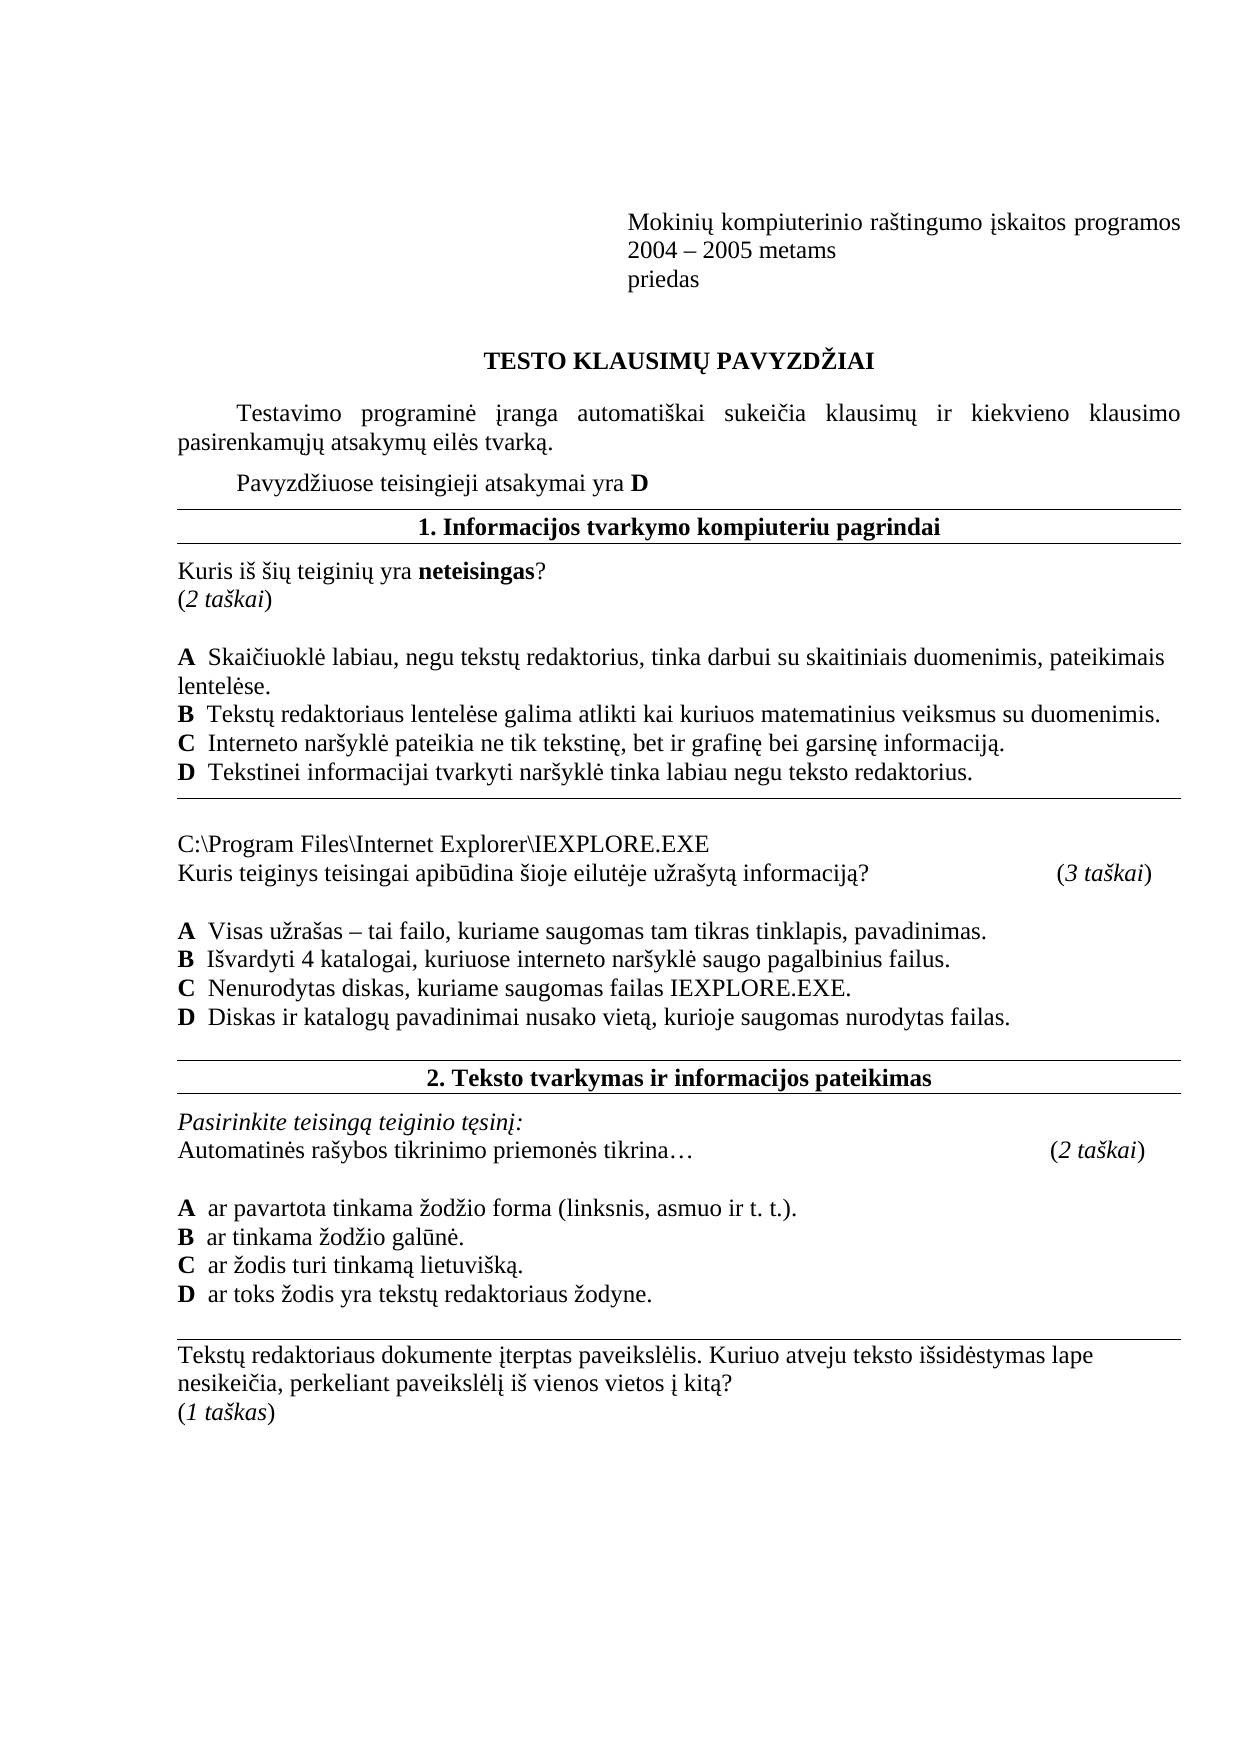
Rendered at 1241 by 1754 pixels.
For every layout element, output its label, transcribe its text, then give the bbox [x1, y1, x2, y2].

text D ar toks žodis yra tekstų redaktoriaus žodyne. [177, 1279, 1181, 1308]
text Automatinės rašybos tikrinimo priemonės tikrina… (2 taškai) [177, 1135, 1181, 1164]
text A Visas užrašas – tai failo, kuriame saugomas tam tikras tinklapis, pavadinimas. [177, 916, 1181, 944]
text A Skaičiuoklė labiau, negu tekstų redaktorius, tinka darbui su skaitiniais duomenimis, pateikimais lentelėse. [177, 642, 1181, 699]
text 2. Teksto tvarkymas ir informacijos pateikimas [177, 1061, 1181, 1093]
text B Išvardyti 4 katalogai, kuriuose interneto naršyklė saugo pagalbinius failus. [177, 944, 1181, 973]
text D Diskas ir katalogų pavadinimai nusako vietą, kurioje saugomas nurodytas failas. [177, 1002, 1181, 1031]
text 1. Informacijos tvarkymo kompiuteriu pagrindai [177, 510, 1181, 543]
text Mokinių kompiuterinio raštingumo įskaitos programos 2004 – 2005 metams [627, 207, 1181, 264]
text D Tekstinei informacijai tvarkyti naršyklė tinka labiau negu teksto redaktorius. [177, 757, 1181, 786]
text Testavimo programinė įranga automatiškai sukeičia klausimų ir kiekvieno klausimo pasirenkamųjų atsakymų eilės tvarką. [177, 398, 1181, 456]
text B ar tinkama žodžio galūnė. [177, 1222, 1181, 1250]
text Tekstų redaktoriaus dokumente įterptas paveikslėlis. Kuriuo atveju teksto išsidėstymas lape nesikeičia, perkeliant paveikslėlį iš vienos vietos į kitą? (1 taškas) [177, 1340, 1181, 1426]
text C ar žodis turi tinkamą lietuvišką. [177, 1250, 1181, 1279]
text B Tekstų redaktoriaus lentelėse galima atlikti kai kuriuos matematinius veiksmus su duomenimis. [177, 699, 1181, 728]
text Testo klausimų pavyzdžiai [177, 346, 1181, 374]
text Pasirinkite teisingą teiginio tęsinį: [177, 1107, 1181, 1135]
text (2 taškai) [177, 584, 1181, 613]
text C Nenurodytas diskas, kuriame saugomas failas IEXPLORE.EXE. [177, 973, 1181, 1002]
text C Interneto naršyklė pateikia ne tik tekstinę, bet ir grafinę bei garsinę informaciją. [177, 728, 1181, 757]
text C:\Program Files\Internet Explorer\IEXPLORE.EXE Kuris teiginys teisingai apibūdina šioje eilutėje užrašytą informaciją? (3 taškai) [177, 829, 1181, 887]
text Kuris iš šių teiginių yra neteisingas? [177, 556, 1181, 584]
text Pavyzdžiuose teisingieji atsakymai yra D [177, 468, 1181, 497]
text priedas [627, 264, 1181, 293]
text A ar pavartota tinkama žodžio forma (linksnis, asmuo ir t. t.). [177, 1193, 1181, 1222]
